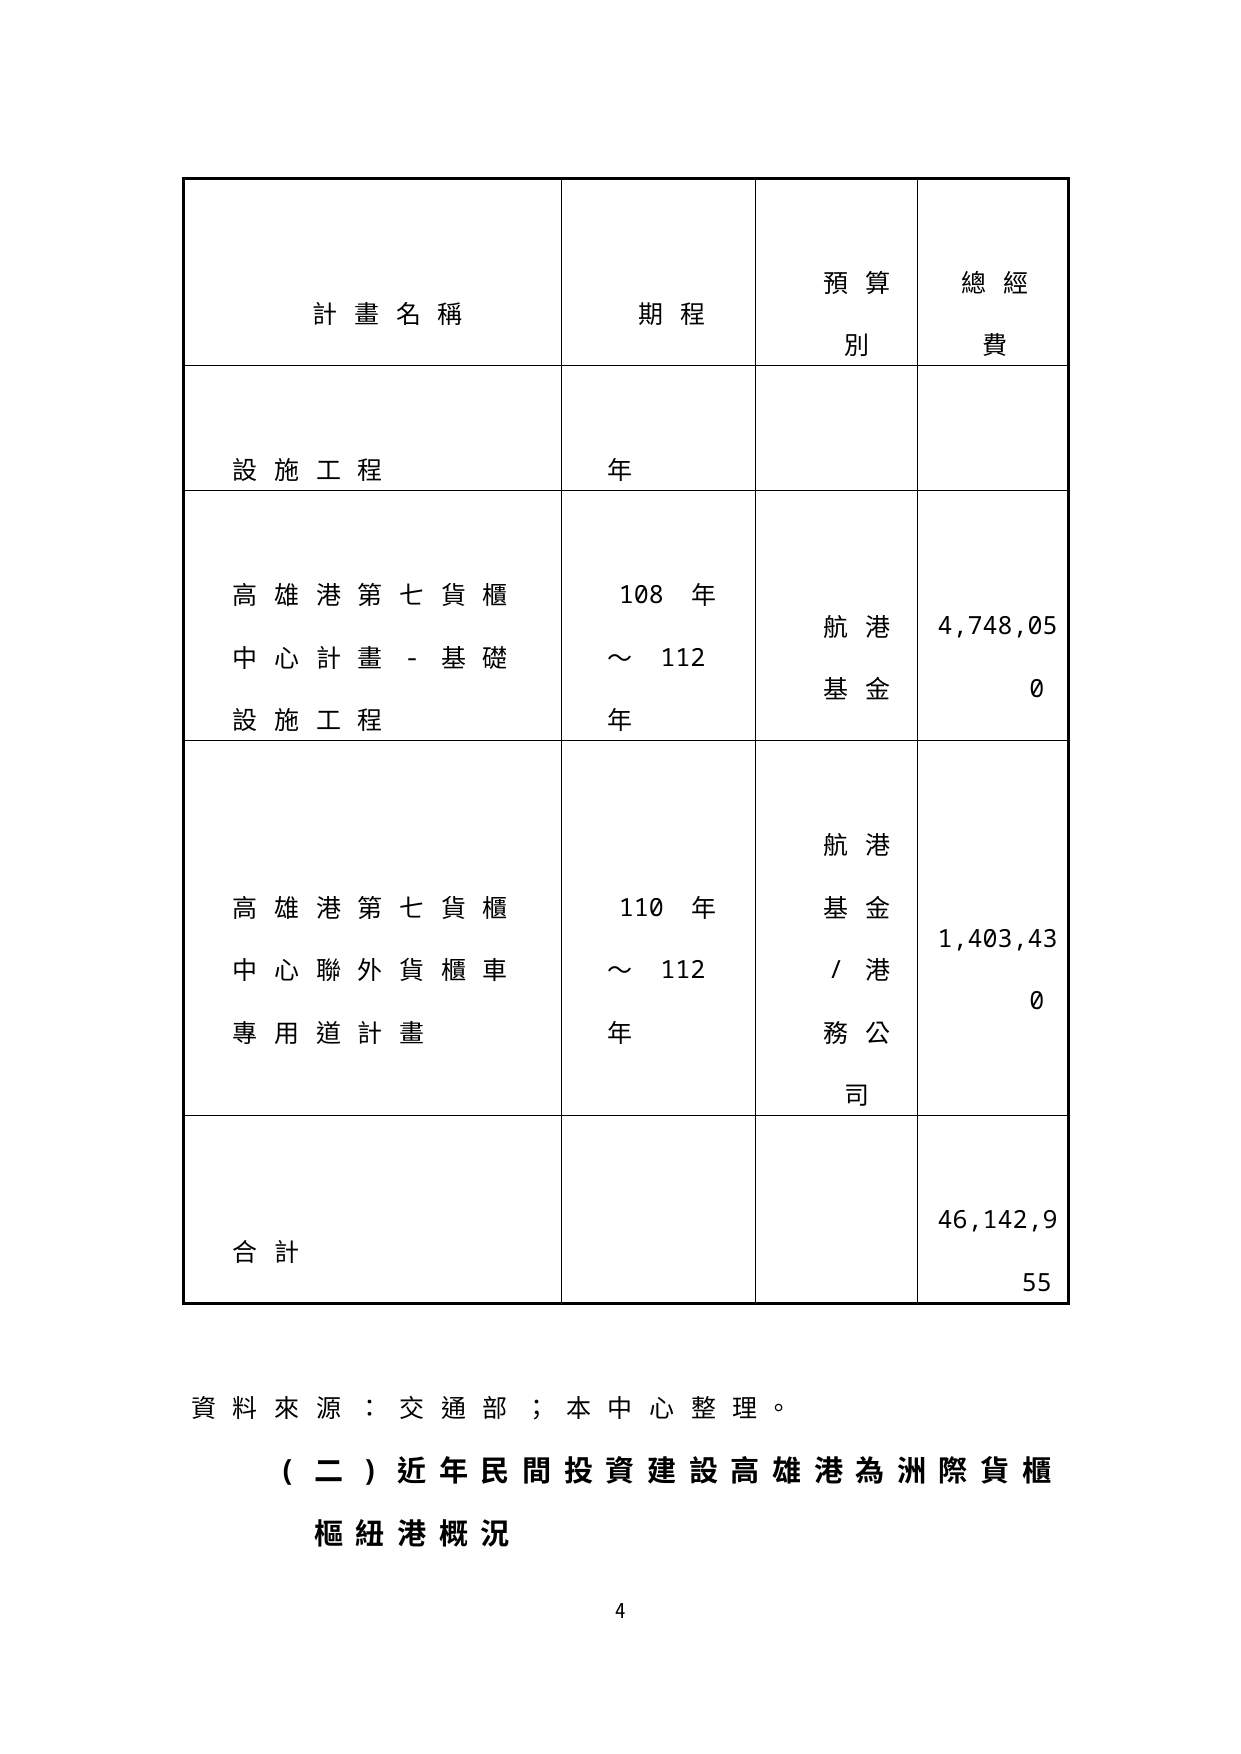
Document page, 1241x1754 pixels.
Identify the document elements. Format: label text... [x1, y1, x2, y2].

table_cell 合計 [185, 1116, 561, 1302]
table_cell 108年～112年 [562, 491, 755, 740]
table_header 期程 [562, 180, 755, 365]
table_header 計畫名稱 [185, 180, 561, 365]
text (二)近年民間投資建設高雄港為洲際貨櫃樞紐港概況 [242, 1427, 1058, 1552]
table_cell [756, 1116, 917, 1302]
text 資料來源：交通部；本中心整理。 [183, 1365, 1058, 1427]
table_cell [918, 366, 1067, 490]
table_cell [562, 1116, 755, 1302]
table_cell 設施工程 [185, 366, 561, 490]
table_cell 4,748,050 [918, 491, 1067, 740]
table_cell 高雄港第七貨櫃中心計畫-基礎設施工程 [185, 491, 561, 740]
table_cell 年 [562, 366, 755, 490]
table_cell 航港基金 [756, 491, 917, 740]
table_cell 1,403,430 [918, 741, 1067, 1115]
table_header 總經費 [918, 180, 1067, 365]
table_cell 高雄港第七貨櫃中心聯外貨櫃車專用道計畫 [185, 741, 561, 1115]
table_cell 46,142,955 [918, 1116, 1067, 1302]
table_cell 航港基金 /港務公司 [756, 741, 917, 1115]
table_cell [756, 366, 917, 490]
table_header 預算別 [756, 180, 917, 365]
table_cell 110年～112年 [562, 741, 755, 1115]
